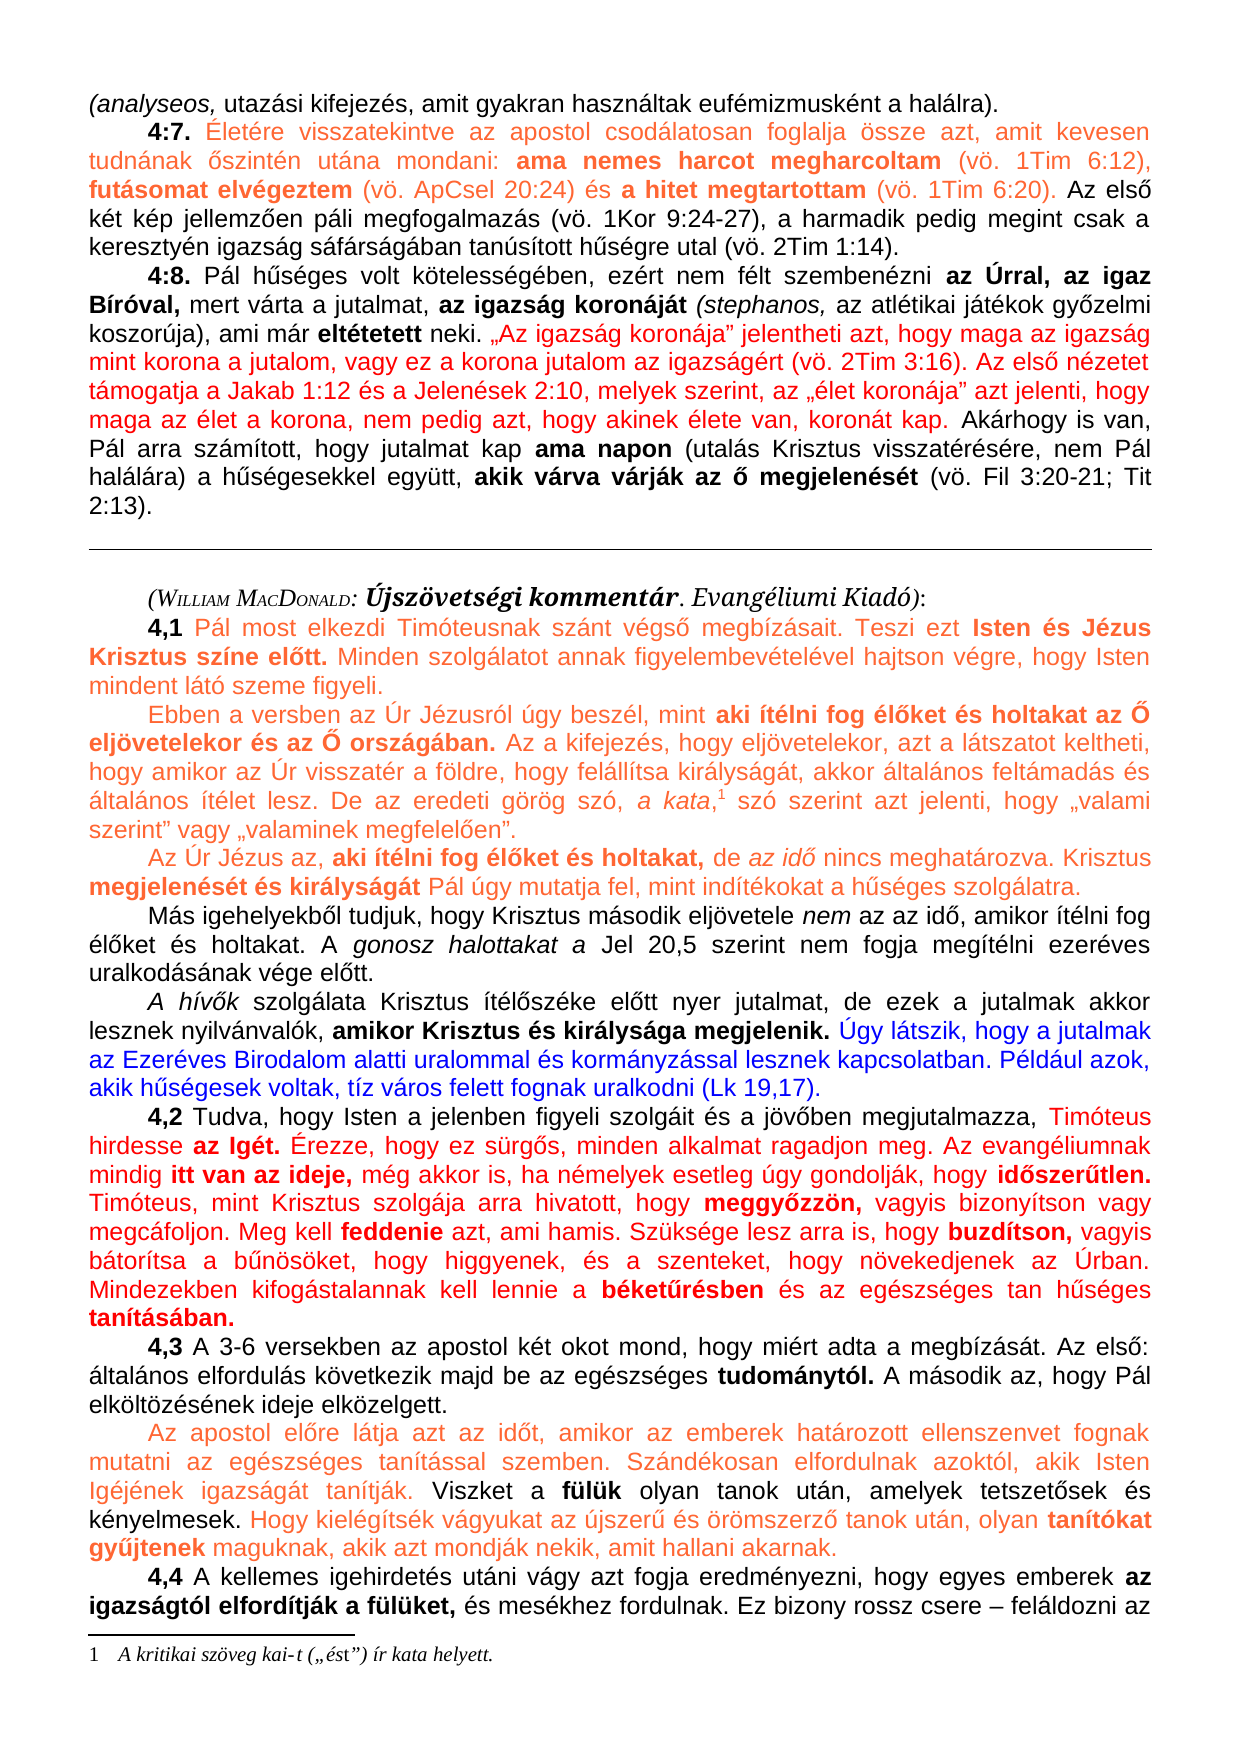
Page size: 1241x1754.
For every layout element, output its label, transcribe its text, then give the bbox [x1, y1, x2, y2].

text 4:7. Életére visszatekintve az apostol csodálatosan foglalja össze azt, amit kevesen tudnának őszintén utána mondani: ama nemes harcot megharcoltam (vö. 1Tim 6:12), futásomat elvégeztem (vö. ApCsel 20:24) és a hitet megtartottam (vö. 1Tim 6:20). Az első két kép jellemzően páli megfogalmazás (vö. 1Kor 9:24-27), a harmadik pedig megint csak a keresztyén igazság sáfárságában tanúsított hűségre utal (vö. 2Tim 1:14). [88, 117, 1152, 261]
text (analyseos, utazási kifejezés, amit gyakran használtak eufémizmusként a halálra). [88, 88, 1152, 117]
text 4,4 A kellemes igehirdetés utáni vágy azt fogja eredményezni, hogy egyes emberek az igazságtól elfordítják a fülüket, és mesékhez fordulnak. Ez bizony rossz csere – feláldozni az [88, 1562, 1152, 1620]
text A kritikai szöveg kai‑t („ést”) ír kata helyett. [88, 1641, 1152, 1665]
text 4,2 Tudva, hogy Isten a jelenben figyeli szolgáit és a jövőben megjutalmazza, Timóteus hirdesse az Igét. Érezze, hogy ez sürgős, minden alkalmat ragadjon meg. Az evangéliumnak mindig itt van az ideje, még akkor is, ha némelyek esetleg úgy gondolják, hogy időszerűtlen. Timóteus, mint Krisztus szolgája arra hivatott, hogy meggyőzzön, vagyis bizonyítson vagy megcáfoljon. Meg kell feddenie azt, ami hamis. Szüksége lesz arra is, hogy buzdítson, vagyis bátorítsa a bűnösöket, hogy higgyenek, és a szenteket, hogy növekedjenek az Úrban. Mindezekben kifogástalannak kell lennie a béketűrésben és az egészséges tan hűséges tanításában. [88, 1102, 1152, 1332]
text Ebben a versben az Úr Jézusról úgy beszél, mint aki ítélni fog élőket és holtakat az Ő eljövetelekor és az Ő országában. Az a kifejezés, hogy eljövetelekor, azt a látszatot keltheti, hogy amikor az Úr visszatér a földre, hogy felállítsa királyságát, akkor általános feltámadás és általános ítélet lesz. De az eredeti görög szó, a kata, szó szerint azt jelenti, hogy „valami szerint” vagy „valaminek megfelelően”. [88, 700, 1152, 843]
text 4:8. Pál hűséges volt kötelességében, ezért nem félt szembenézni az Úrral, az igaz Bíróval, mert várta a jutalmat, az igazság koronáját (stephanos, az atlétikai játékok győzelmi koszorúja), ami már eltétetett neki. „Az igazság koronája” jelentheti azt, hogy maga az igazság mint korona a jutalom, vagy ez a korona jutalom az igazságért (vö. 2Tim 3:16). Az első nézetet támogatja a Jakab 1:12 és a Jelenések 2:10, melyek szerint, az „élet koronája” azt jelenti, hogy maga az élet a korona, nem pedig azt, hogy akinek élete van, koronát kap. Akárhogy is van, Pál arra számított, hogy jutalmat kap ama napon (utalás Krisztus visszatérésére, nem Pál halálára) a hűségesekkel együtt, akik várva várják az ő megjelenését (vö. Fil 3:20-21; Tit 2:13). [88, 261, 1152, 520]
text 4,1 Pál most elkezdi Timóteusnak szánt végső megbízásait. Teszi ezt Isten és Jézus Krisztus színe előtt. Minden szolgálatot annak figyelembevételével hajtson végre, hogy Isten mindent látó szeme figyeli. [88, 613, 1152, 700]
text A hívők szolgálata Krisztus ítélőszéke előtt nyer jutalmat, de ezek a jutalmak akkor lesznek nyilvánvalók, amikor Krisztus és királysága megjelenik. Úgy látszik, hogy a jutalmak az Ezeréves Birodalom alatti uralommal és kormányzással lesznek kapcsolatban. Például azok, akik hűségesek voltak, tíz város felett fognak uralkodni (Lk 19,17). [88, 987, 1152, 1102]
text Az Úr Jézus az, aki ítélni fog élőket és holtakat, de az idő nincs meghatározva. Krisztus megjelenését és királyságát Pál úgy mutatja fel, mint indítékokat a hűséges szolgálatra. [88, 843, 1152, 901]
text (William MacDonald: Újszövetségi kommentár. Evangéliumi Kiadó): [88, 579, 1152, 613]
text Más igehelyekből tudjuk, hogy Krisztus második eljövetele nem az az idő, amikor ítélni fog élőket és holtakat. A gonosz halottakat a Jel 20,5 szerint nem fogja megítélni ezeréves uralkodásának vége előtt. [88, 901, 1152, 987]
text 4,3 A 3-6 versekben az apostol két okot mond, hogy miért adta a megbízását. Az első: általános elfordulás következik majd be az egészséges tudománytól. A második az, hogy Pál elköltözésének ideje elközelgett. [88, 1332, 1152, 1418]
text Az apostol előre látja azt az időt, amikor az emberek határozott ellenszenvet fognak mutatni az egészséges tanítással szemben. Szándékosan elfordulnak azoktól, akik Isten Igéjének igazságát tanítják. Viszket a fülük olyan tanok után, amelyek tetszetősek és kényelmesek. Hogy kielégítsék vágyukat az újszerű és örömszerző tanok után, olyan tanítókat gyűjtenek maguknak, akik azt mondják nekik, amit hallani akarnak. [88, 1418, 1152, 1562]
